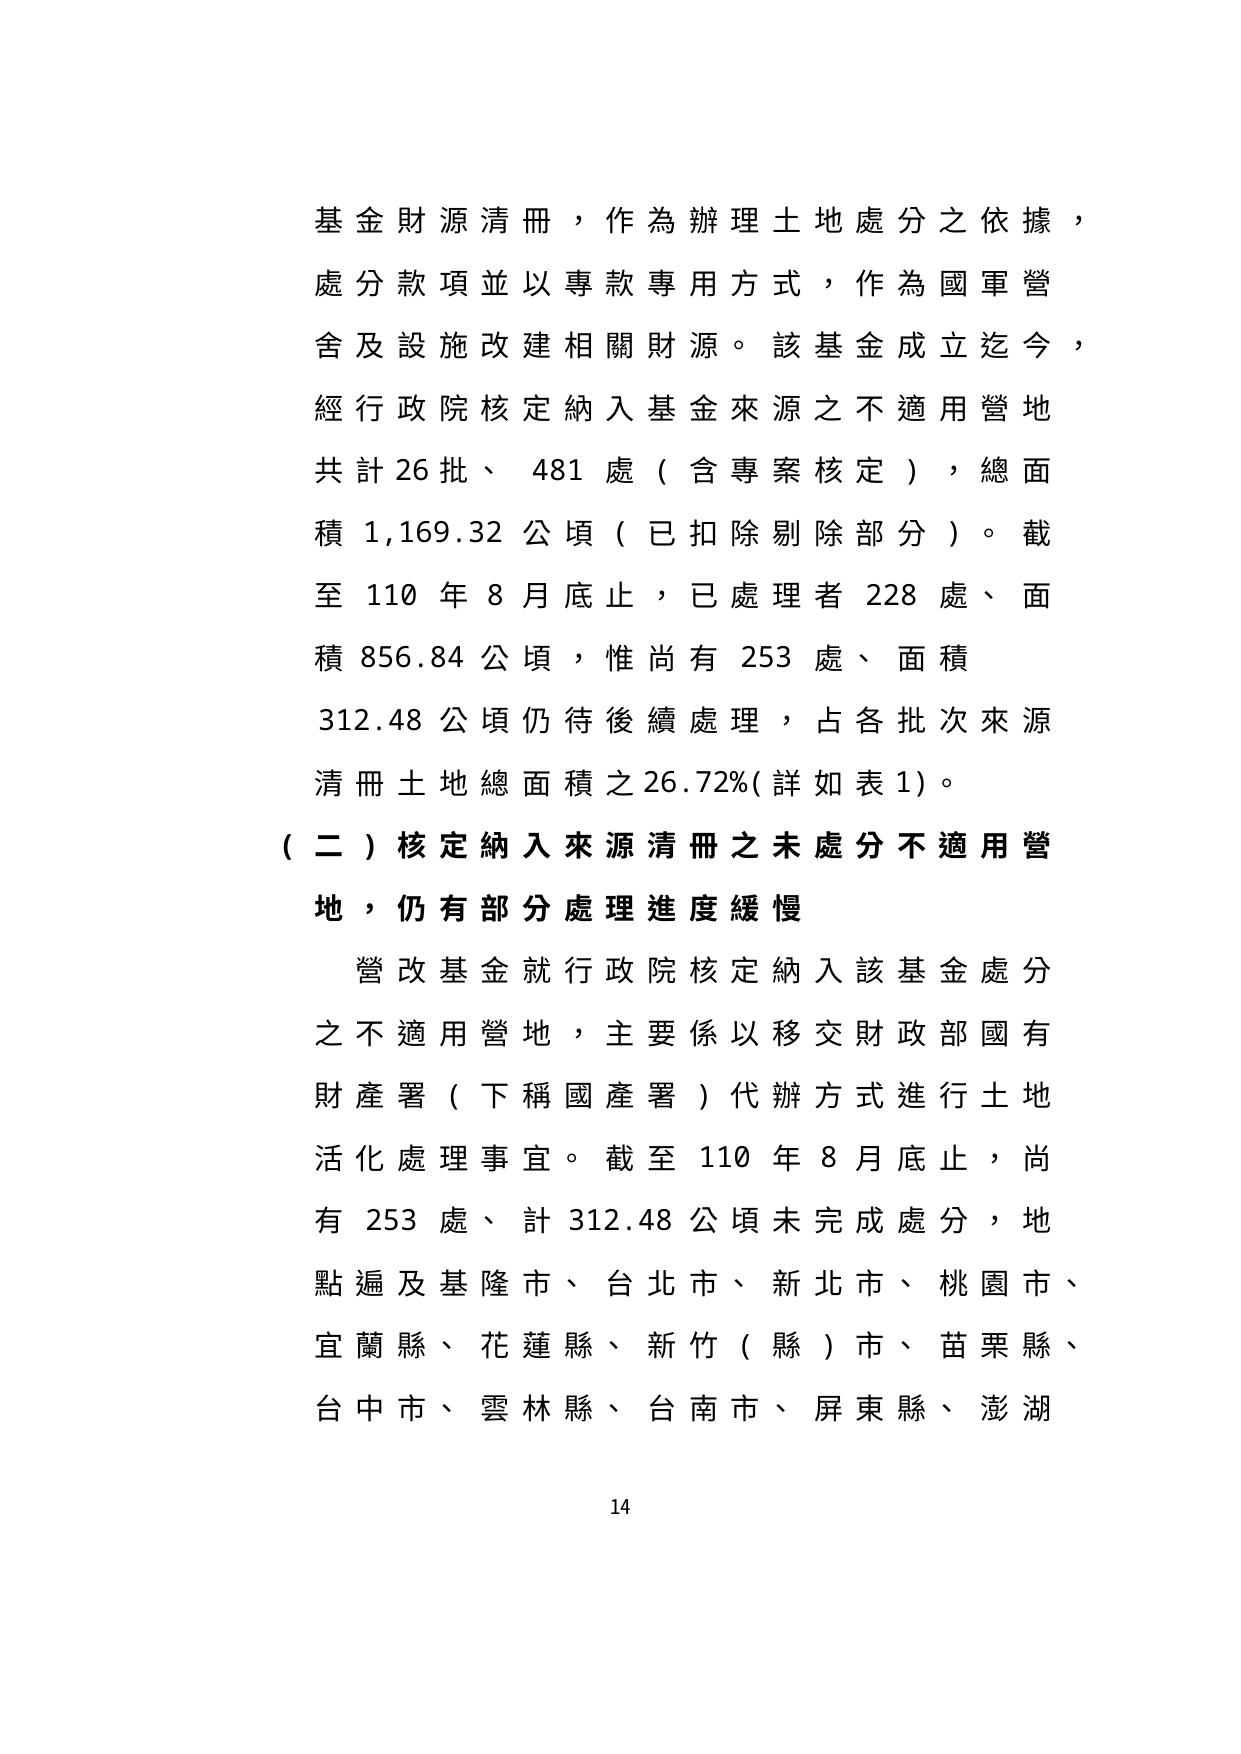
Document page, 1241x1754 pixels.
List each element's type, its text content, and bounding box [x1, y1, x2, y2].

text (二)核定納入來源清冊之未處分不適用營地，仍有部分處理進度緩慢 [242, 802, 1058, 927]
text 營改基金就行政院核定納入該基金處分之不適用營地，主要係以移交財政部國有財產署(下稱國產署)代辦方式進行土地活化處理事宜。截至110年8月底止，尚有253處、計312.48公頃未完成處分，地點遍及基隆市、台北市、新北市、桃園市、宜蘭縣、花蓮縣、新竹(縣)市、苗栗縣、台中市、雲林縣、台南市、屏東縣、澎湖縣及高雄市等縣市，其中屬於100年度以前(第1批至第9批)行政院核定納入者有92處、136.41公頃，占列管尚未處理不適用營地面積之43.65%，處理進度緩慢，主要係需地機關尚未辦理有償撥用、駐用單位尚未搬遷、以及尚未完成市地重劃、區段徵收與占用排除等所致。 [271, 927, 1058, 1427]
text 按營改基金係預算法第4條第1項第2款第6目所定，處理政府機關重大公共工程建設計畫之資本計畫基金，由國防部逐年檢討不適用營地，經行政院核定納入該基金財源清冊，作為辦理土地處分之依據，處分款項並以專款專用方式，作為國軍營舍及設施改建相關財源。該基金成立迄今，經行政院核定納入基金來源之不適用營地共計26批、481處(含專案核定)，總面積1,169.32公頃(已扣除剔除部分)。截至110年8月底止，已處理者228處、面積856.84公頃，惟尚有253處、面積312.48公頃仍待後續處理，占各批次來源清冊土地總面積之26.72%(詳如表1)。 [271, 177, 1058, 802]
